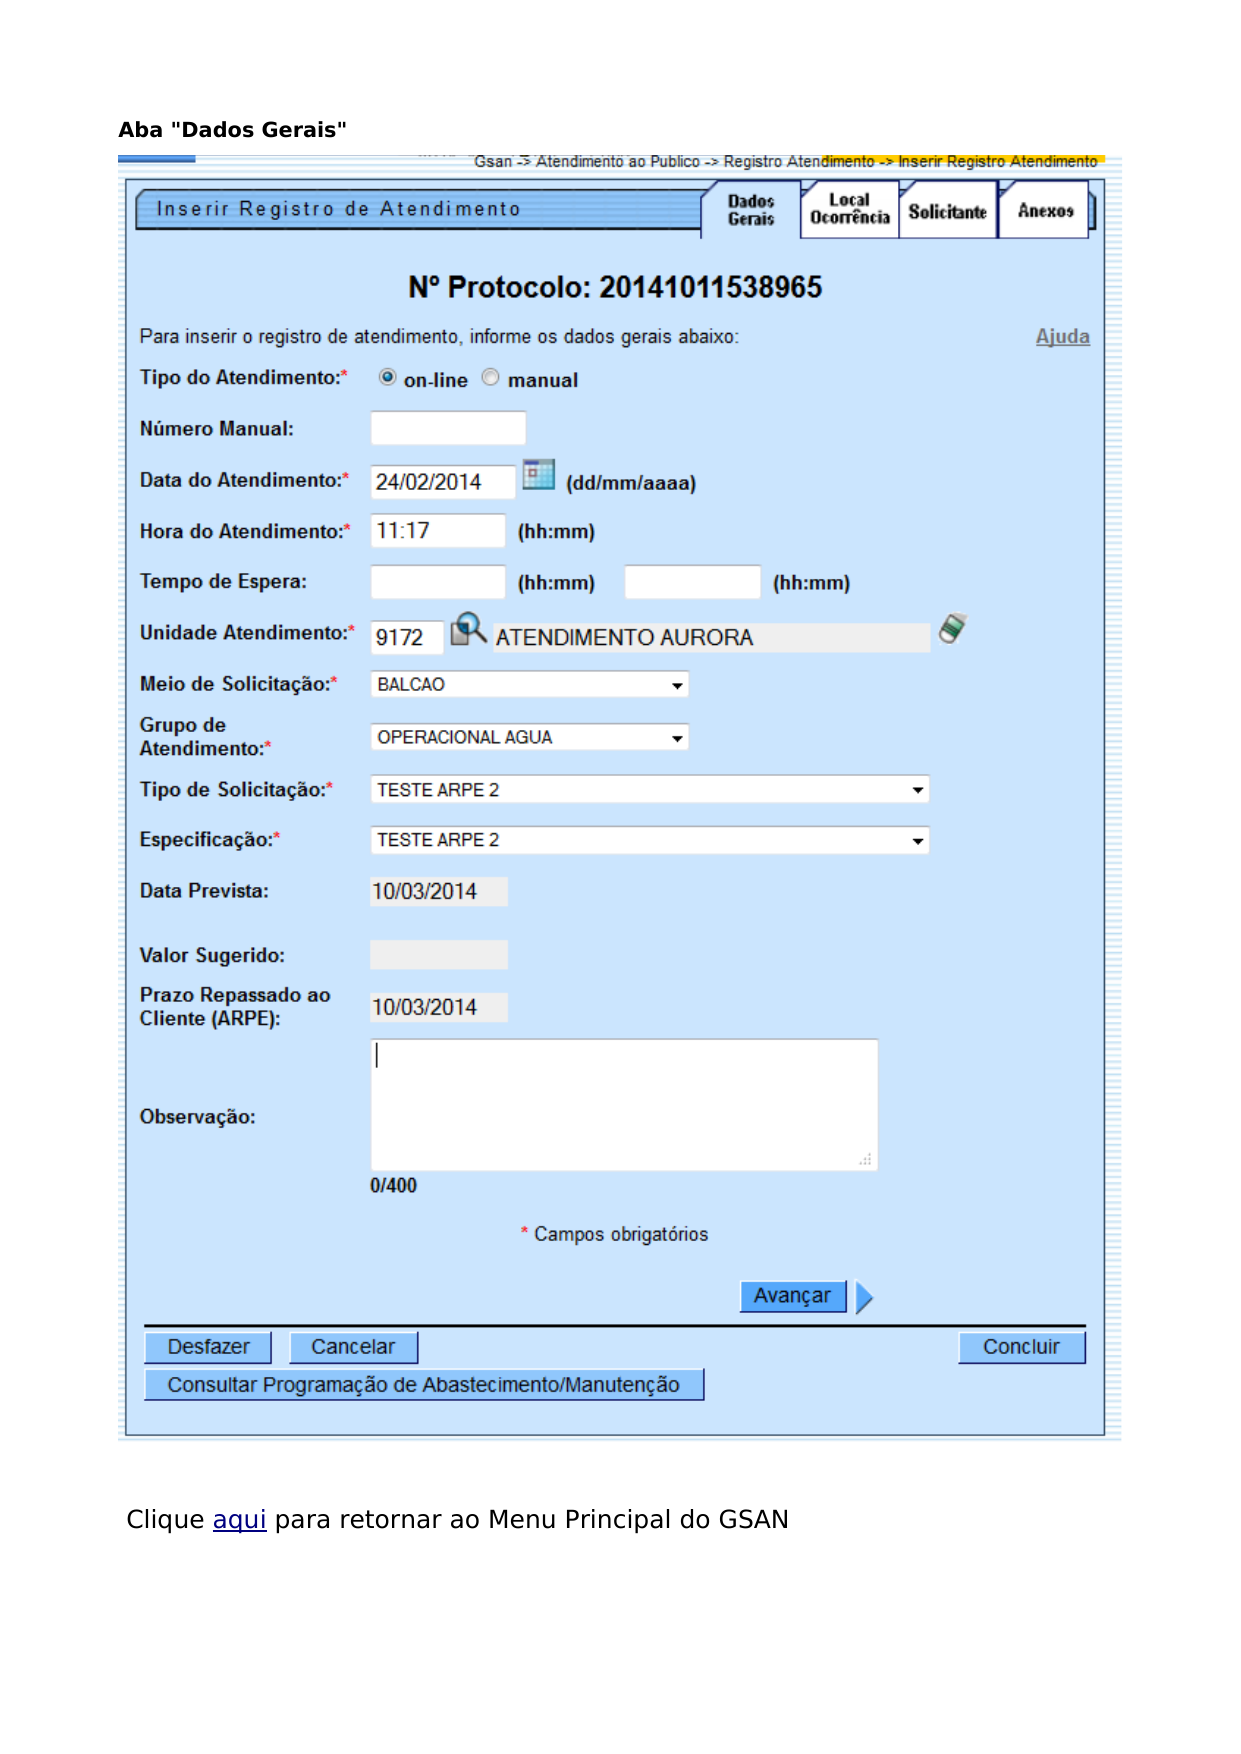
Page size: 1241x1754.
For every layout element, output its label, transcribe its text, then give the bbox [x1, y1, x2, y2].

subtitle Aba "Dados Gerais" [118, 118, 1122, 142]
picture [118, 155, 1123, 1464]
text Clique aqui para retornar ao Menu Principal do GSAN [118, 1476, 1122, 1534]
